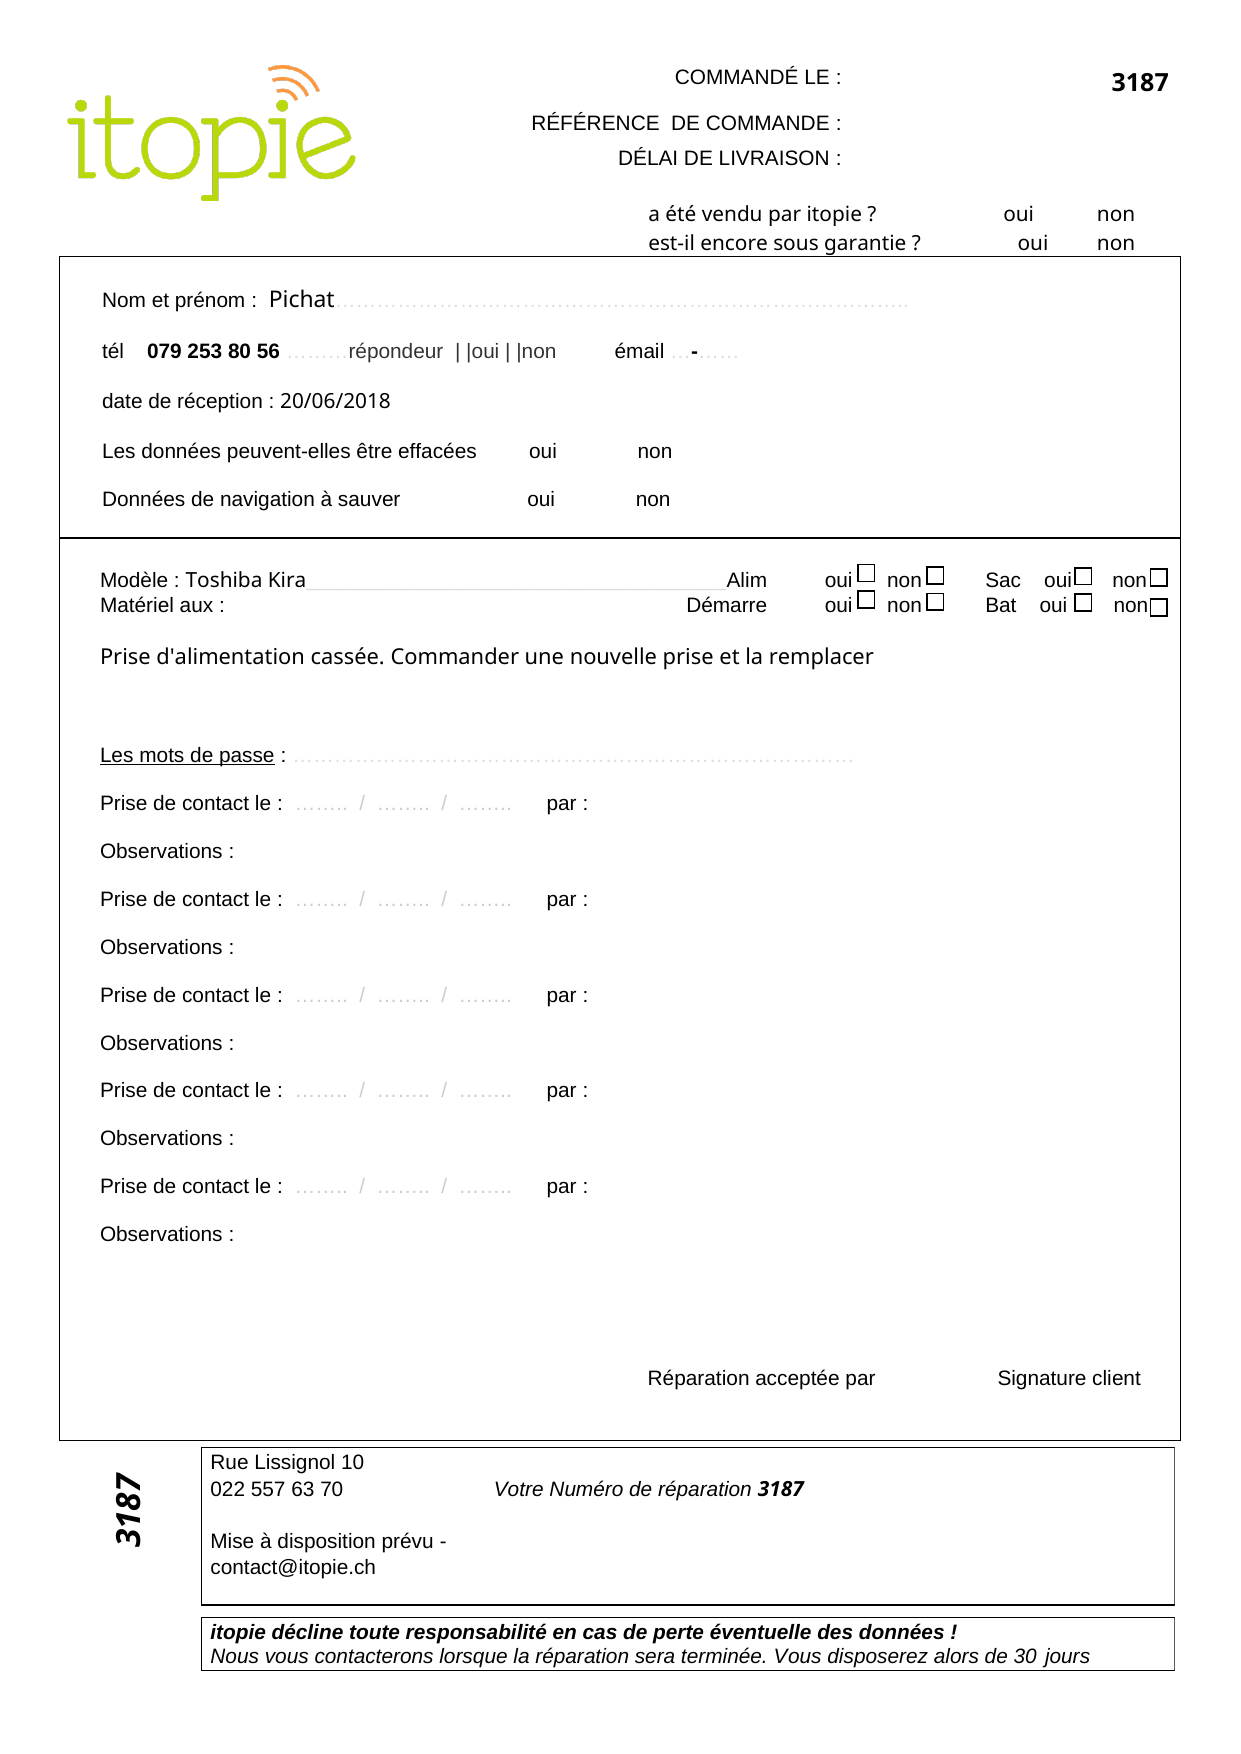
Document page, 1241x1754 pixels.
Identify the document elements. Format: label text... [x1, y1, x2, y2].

text Prise de contact le : …….. / …….. / …….. par : [60, 883, 1180, 911]
table_cell DÉLAI DE LIVRAISON : [490, 140, 847, 175]
text est-il encore sous garantie ? oui non [59, 228, 1181, 256]
table_cell RÉFÉRENCE DE COMMANDE : [490, 105, 847, 140]
text Nom et prénom : Pichat……………………………………………………………………….. [60, 280, 1180, 314]
text Observations : [60, 1123, 1180, 1150]
text Observations : [60, 836, 1180, 863]
text Prise d'alimentation cassée. Commander une nouvelle prise et la remplacer [60, 638, 1180, 671]
table_cell [847, 140, 1180, 175]
table_cell itopie décline toute responsabilité en cas de perte éventuelle des données ! Nous vous contacterons lorsque la réparation sera terminée. Vous disposerez alors de 30 jours [195, 1611, 1180, 1677]
text Réparation acceptée par Signature client [60, 1363, 1180, 1390]
text Observations : [60, 1027, 1180, 1054]
table_header 3187 [59, 1441, 195, 1677]
text Modèle : Toshiba Kira Alim oui non Sac oui non [948, 562, 1180, 590]
text Prise de contact le : …….. / …….. / …….. par : [60, 979, 1180, 1006]
table_header 3187 [847, 59, 1180, 104]
text Les mots de passe : ……………………………………………………………………… [60, 740, 1180, 767]
text tél 079 253 80 56 ………répondeur | |oui | |non émail …-…… [60, 335, 1180, 362]
table_header Rue Lissignol 10 022 557 63 70 Votre Numéro de réparation 3187 Mise à disposition prévu - contact@itopie.ch [195, 1441, 1180, 1611]
text Observations : [60, 931, 1180, 958]
text Modèle : Toshiba Kira Alim oui non Sac oui non [879, 562, 925, 590]
text Prise de contact le : …….. / …….. / …….. par : [60, 788, 1180, 815]
text Prise de contact le : …….. / …….. / …….. par : [60, 1075, 1180, 1102]
text Les données peuvent-elles être effacées oui non [60, 436, 1180, 463]
text Prise de contact le : …….. / …….. / …….. par : [60, 1171, 1180, 1198]
text a été vendu par itopie ? oui non [59, 199, 1181, 228]
text Matériel aux : Démarre oui non Bat oui non [60, 590, 1180, 617]
text Données de navigation à sauver oui non [60, 484, 1180, 511]
table_header COMMANDÉ LE : [490, 59, 847, 104]
text date de réception : 20/06/2018 [60, 383, 1180, 415]
text Observations : [60, 1219, 1180, 1246]
picture [67, 65, 356, 201]
table_cell [847, 105, 1180, 140]
text Modèle : Toshiba Kira Alim oui non Sac oui non [60, 562, 856, 590]
